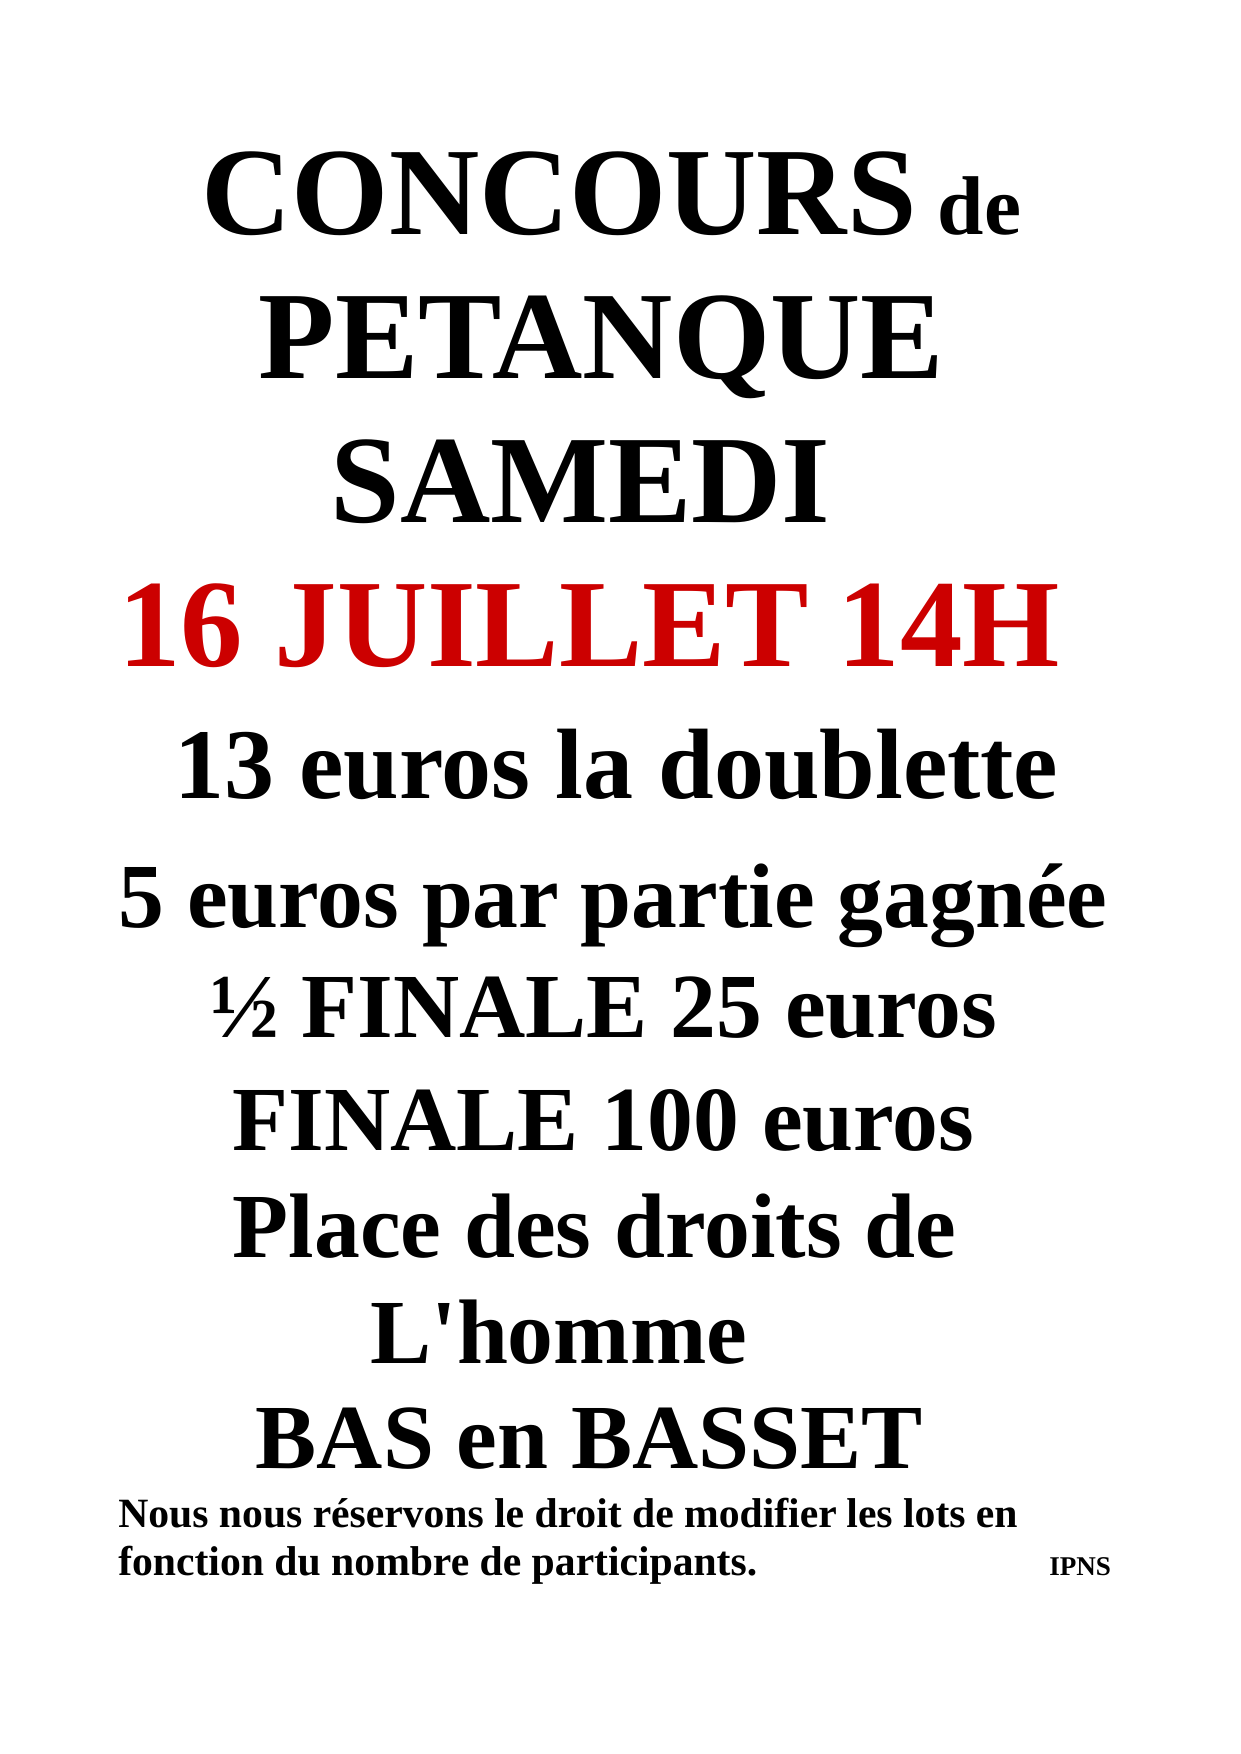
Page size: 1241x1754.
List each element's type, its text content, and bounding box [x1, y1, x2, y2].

text 5 euros par partie gagnée [118, 822, 1122, 952]
text L'homme [118, 1278, 1122, 1383]
text 13 euros la doublette [118, 693, 1122, 822]
text PETANQUE [9, 262, 1122, 406]
text CONCOURS de [118, 118, 1122, 262]
text Place des droits de [118, 1172, 1122, 1278]
text ½ FINALE 25 euros [118, 952, 1122, 1057]
text SAMEDI [159, 406, 1122, 549]
text Nous nous réservons le droit de modifier les lots en fonction du nombre de participants. IPNS [118, 1488, 1122, 1584]
text FINALE 100 euros [118, 1057, 1122, 1172]
text 16 JUILLET 14H [118, 549, 1122, 693]
text BAS en BASSET [118, 1383, 1122, 1488]
